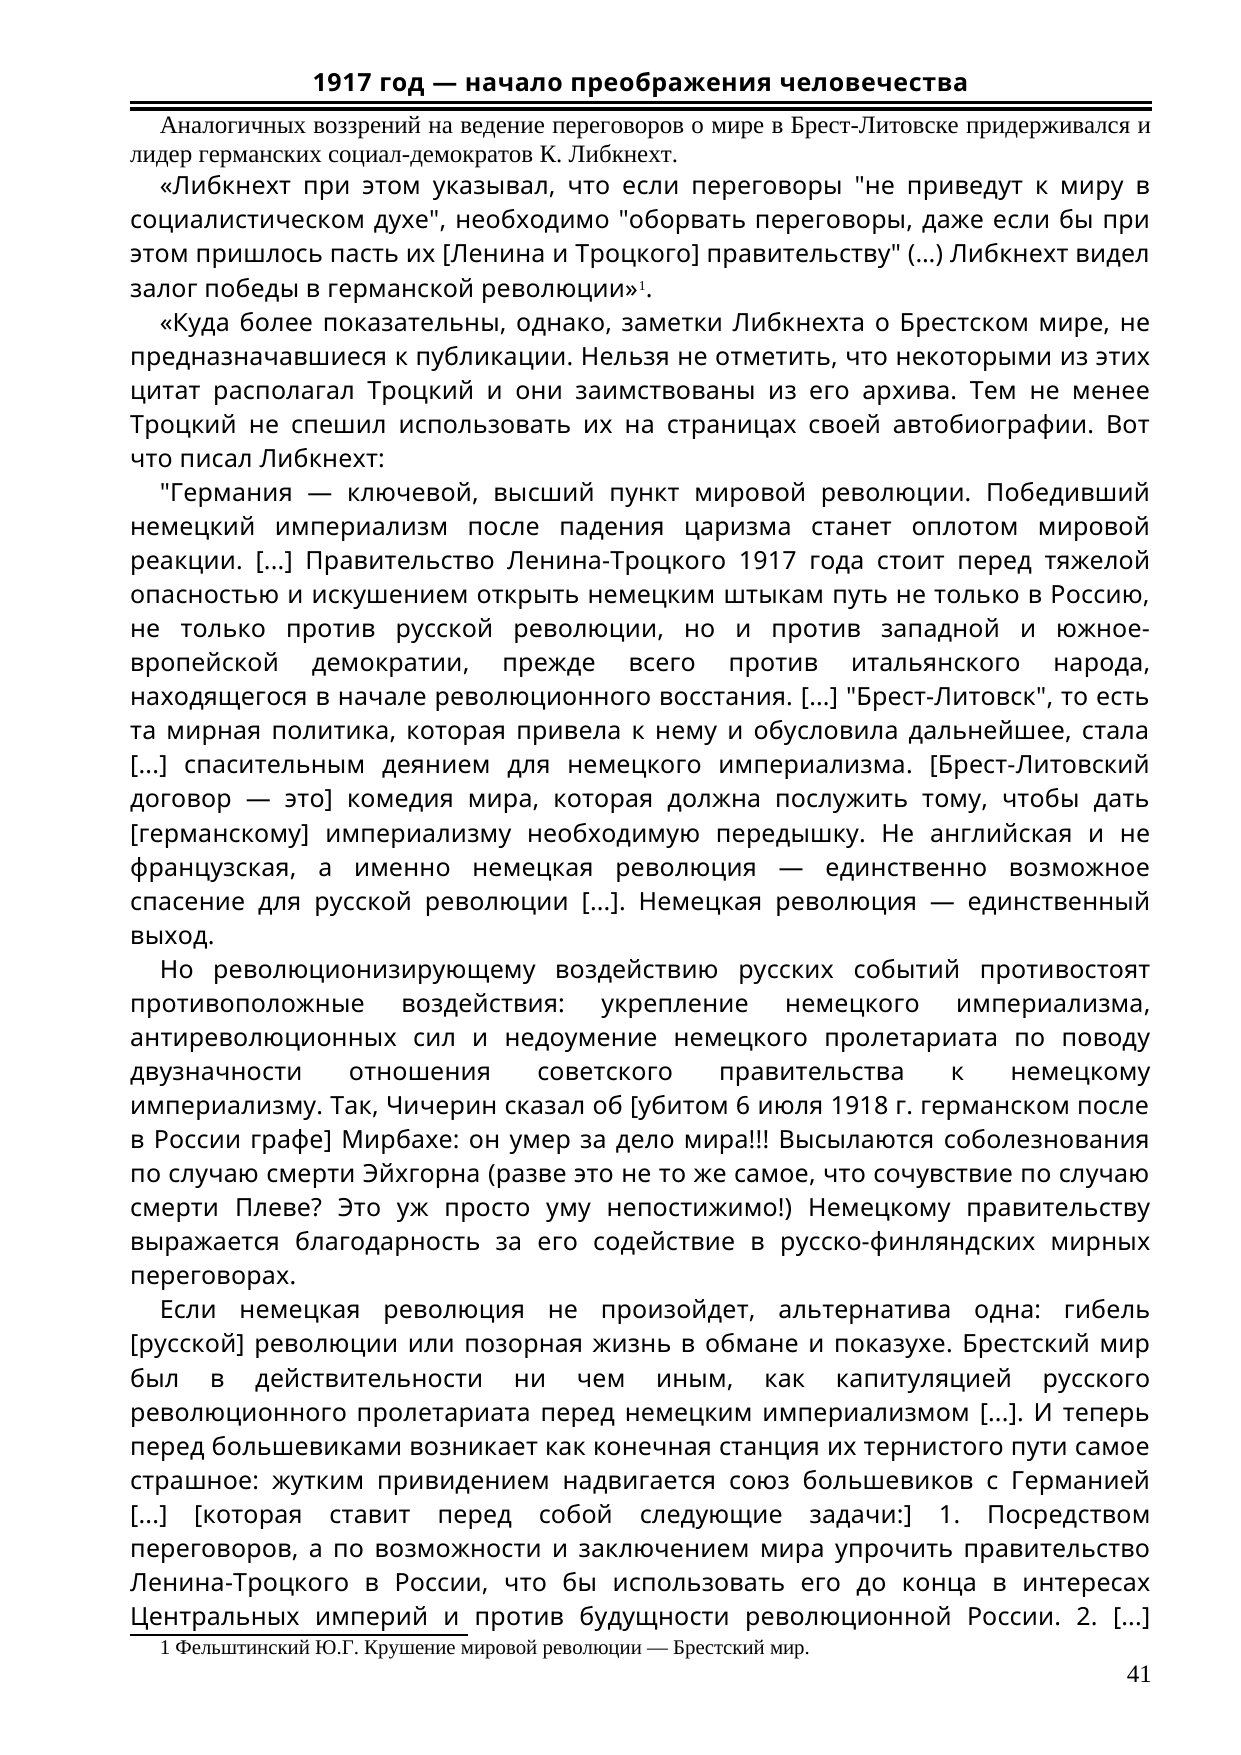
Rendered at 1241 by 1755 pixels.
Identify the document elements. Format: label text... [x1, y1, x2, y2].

text Аналогичных воззрений на ведение переговоров о мире в Брест-Литовске придерживался и лидер германских социал-демократов К. Либкнехт. [130, 111, 1152, 168]
text Но революционизирующему воздействию русских событий противостоят противоположные воздействия: укрепление немецкого империализма, антиреволюционных сил и недоумение немецкого пролетариата по поводу двузначности отношения советского правительства к немецкому империализму. Так, Чичерин сказал об [убитом 6 июля 1918 г. германском после в России графе] Мирбахе: он умер за дело мира!!! Высылаются соболезнования по случаю смерти Эйхгорна (разве это не то же самое, что сочувствие по случаю смерти Плеве? Это уж просто уму непостижимо!) Немецкому правительству выражается благодарность за его содействие в русско-финляндских мирных переговорах. [130, 951, 1152, 1292]
text Фельштинский Ю.Г. Крушение мировой революции — Брестский мир. [130, 1635, 1152, 1659]
text Если немецкая революция не произойдет, альтернатива одна: гибель [русской] революции или позорная жизнь в обмане и показухе. Брестский мир был в действительности ни чем иным, как капитуляцией русского революционного пролетариата перед немецким империализмом [...]. И теперь перед большевиками возникает как конечная станция их тернистого пути самое страшное: жутким привидением надвигается союз большевиков с Германией [...] [которая ставит перед собой следующие задачи:] 1. Посредством переговоров, а по возможности и заключением мира упрочить правительство Ленина-Троцкого в России, что бы использовать его до конца в интересах Центральных империй и против будущности революционной России. 2. [...] [130, 1292, 1152, 1633]
text «Куда более показательны, однако, заметки Либкнехта о Брестском мире, не предназначавшиеся к публикации. Нельзя не отметить, что некоторыми из этих цитат располагал Троцкий и они заимствованы из его архива. Тем не менее Троцкий не спешил использовать их на страницах своей автобиографии. Вот что писал Либкнехт: [130, 304, 1152, 474]
text «Либкнехт при этом указывал, что если переговоры "не приведут к миру в социалистическом духе", необходимо "оборвать переговоры, даже если бы при этом пришлось пасть их [Ленина и Троцкого] правительству" (…) Либкнехт видел залог победы в германской революции». [130, 168, 1152, 304]
text "Германия — ключевой, высший пункт мировой революции. Победивший немецкий империализм после падения царизма станет оплотом мировой реакции. [...] Правительство Ленина-Троцкого 1917 года стоит перед тяжелой опасностью и искушением открыть немецким штыкам путь не только в Россию, не только против русской революции, но и против западной и южное-вропейской демократии, прежде всего против итальянского народа, находящегося в начале революционного восстания. [...] "Брест-Литовск", то есть та мирная политика, которая привела к нему и обусловила дальнейшее, стала [...] спасительным деянием для немецкого империализма. [Брест-Литовский договор — это] комедия мира, которая должна послужить тому, чтобы дать [германскому] империализму необходимую передышку. Не английская и не французская, а именно немецкая революция — единственно возможное спасение для русской революции [...]. Немецкая революция — единственный выход. [130, 474, 1152, 951]
